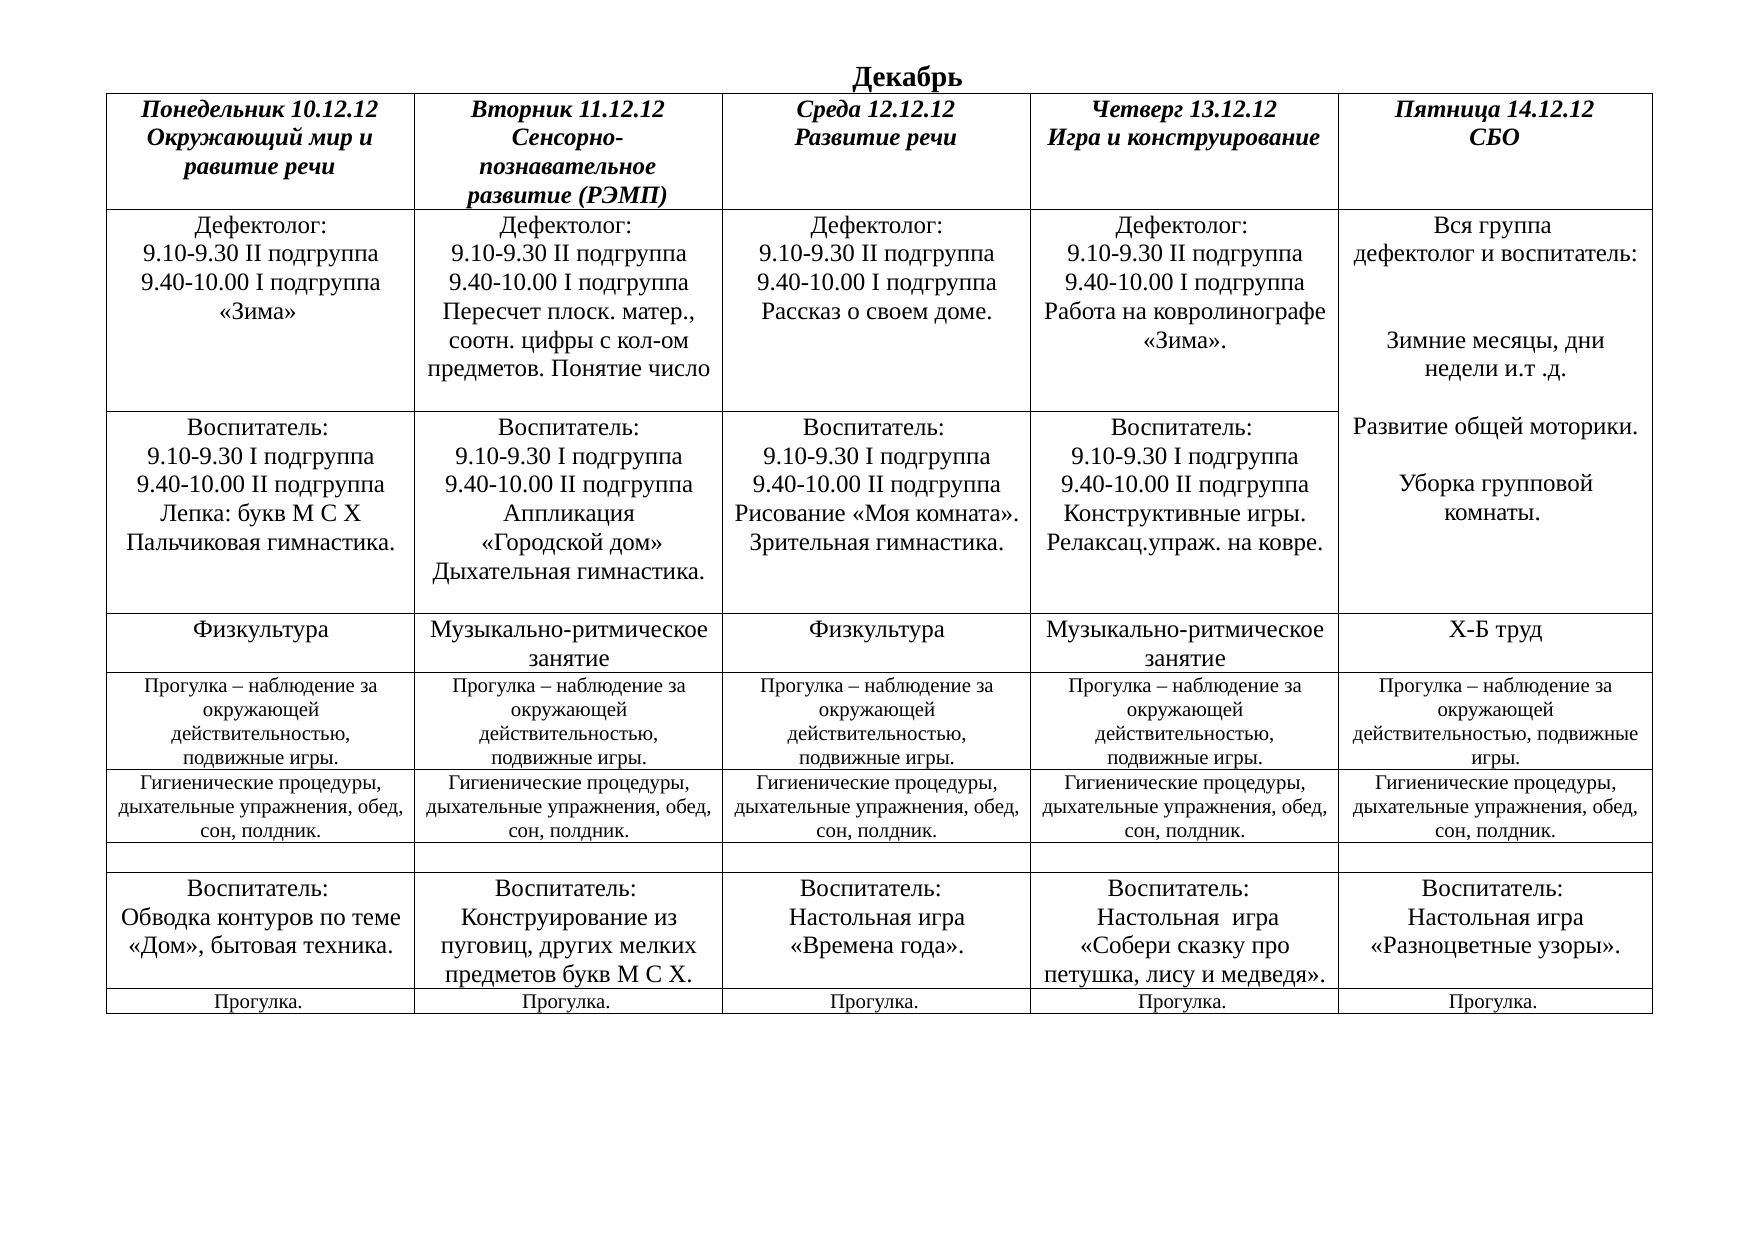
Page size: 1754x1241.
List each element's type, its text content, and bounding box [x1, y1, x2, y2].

table_header Четверг 13.12.12 Игра и конструирование [1031, 94, 1338, 209]
table_cell Дефектолог: 9.10-9.30 II подгруппа 9.40-10.00 I подгруппа Рассказ о своем доме. [723, 210, 1030, 411]
table_cell Воспитатель: Настольная игра «Разноцветные узоры». [1339, 873, 1652, 988]
table_header Вторник 11.12.12 Сенсорно-познавательное развитие (РЭМП) [415, 94, 722, 209]
table_cell Дефектолог: 9.10-9.30 II подгруппа 9.40-10.00 I подгруппа Пересчет плоск. матер., соотн. цифры с кол-ом предметов. Понятие число [415, 210, 722, 411]
table_cell Воспитатель: Конструирование из пуговиц, других мелких предметов букв М С Х. [415, 873, 722, 988]
table_cell [1339, 843, 1652, 872]
table_cell Прогулка. [1339, 989, 1652, 1013]
table_cell Воспитатель: 9.10-9.30 I подгруппа 9.40-10.00 II подгруппа Аппликация «Городской дом» Дыхательная гимнастика. [415, 412, 722, 613]
table_cell Прогулка – наблюдение за окружающей действительностью, подвижные игры. [1339, 673, 1652, 769]
table_cell Воспитатель: 9.10-9.30 I подгруппа 9.40-10.00 II подгруппа Лепка: букв М С Х Пальчиковая гимнастика. [107, 412, 414, 613]
text Декабрь [121, 59, 1694, 93]
table_cell Воспитатель: 9.10-9.30 I подгруппа 9.40-10.00 II подгруппа Конструктивные игры. Релаксац.упраж. на ковре. [1031, 412, 1338, 613]
table_cell Прогулка – наблюдение за окружающей действительностью, подвижные игры. [415, 673, 722, 769]
table_cell Дефектолог: 9.10-9.30 II подгруппа 9.40-10.00 I подгруппа Работа на ковролинографе «Зима». [1031, 210, 1338, 411]
table_cell Физкультура [107, 614, 414, 672]
table_cell Музыкально-ритмическое занятие [415, 614, 722, 672]
table_cell Прогулка – наблюдение за окружающей действительностью, подвижные игры. [107, 673, 414, 769]
table_cell Прогулка. [1031, 989, 1338, 1013]
table_cell Прогулка – наблюдение за окружающей действительностью, подвижные игры. [1031, 673, 1338, 769]
table_cell Вся группа дефектолог и воспитатель: Зимние месяцы, дни недели и.т .д. Развитие общей моторики. Уборка групповой комнаты. [1339, 210, 1652, 613]
table_cell Прогулка. [415, 989, 722, 1013]
table_header Среда 12.12.12 Развитие речи [723, 94, 1030, 209]
table_header Понедельник 10.12.12 Окружающий мир и равитие речи [107, 94, 414, 209]
table_cell Прогулка – наблюдение за окружающей действительностью, подвижные игры. [723, 673, 1030, 769]
table_cell [107, 843, 414, 872]
table_cell Гигиенические процедуры, дыхательные упражнения, обед, сон, полдник. [723, 770, 1030, 842]
table_cell [723, 843, 1030, 872]
table_cell Гигиенические процедуры, дыхательные упражнения, обед, сон, полдник. [107, 770, 414, 842]
table_cell Гигиенические процедуры, дыхательные упражнения, обед, сон, полдник. [415, 770, 722, 842]
table_cell Гигиенические процедуры, дыхательные упражнения, обед, сон, полдник. [1031, 770, 1338, 842]
table_cell Воспитатель: Обводка контуров по теме «Дом», бытовая техника. [107, 873, 414, 988]
table_cell Гигиенические процедуры, дыхательные упражнения, обед, сон, полдник. [1339, 770, 1652, 842]
table_cell [1031, 843, 1338, 872]
table_cell Х-Б труд [1339, 614, 1652, 672]
table_cell Воспитатель: Настольная игра «Собери сказку про петушка, лису и медведя». [1031, 873, 1338, 988]
table_cell Прогулка. [107, 989, 414, 1013]
table_cell Воспитатель: Настольная игра «Времена года». [723, 873, 1030, 988]
table_cell Дефектолог: 9.10-9.30 II подгруппа 9.40-10.00 I подгруппа «Зима» [107, 210, 414, 411]
table_cell Прогулка. [723, 989, 1030, 1013]
table_cell Воспитатель: 9.10-9.30 I подгруппа 9.40-10.00 II подгруппа Рисование «Моя комната». Зрительная гимнастика. [723, 412, 1030, 613]
table_cell Музыкально-ритмическое занятие [1031, 614, 1338, 672]
table_header Пятница 14.12.12 СБО [1339, 94, 1652, 209]
table_cell [415, 843, 722, 872]
table_cell Физкультура [723, 614, 1030, 672]
